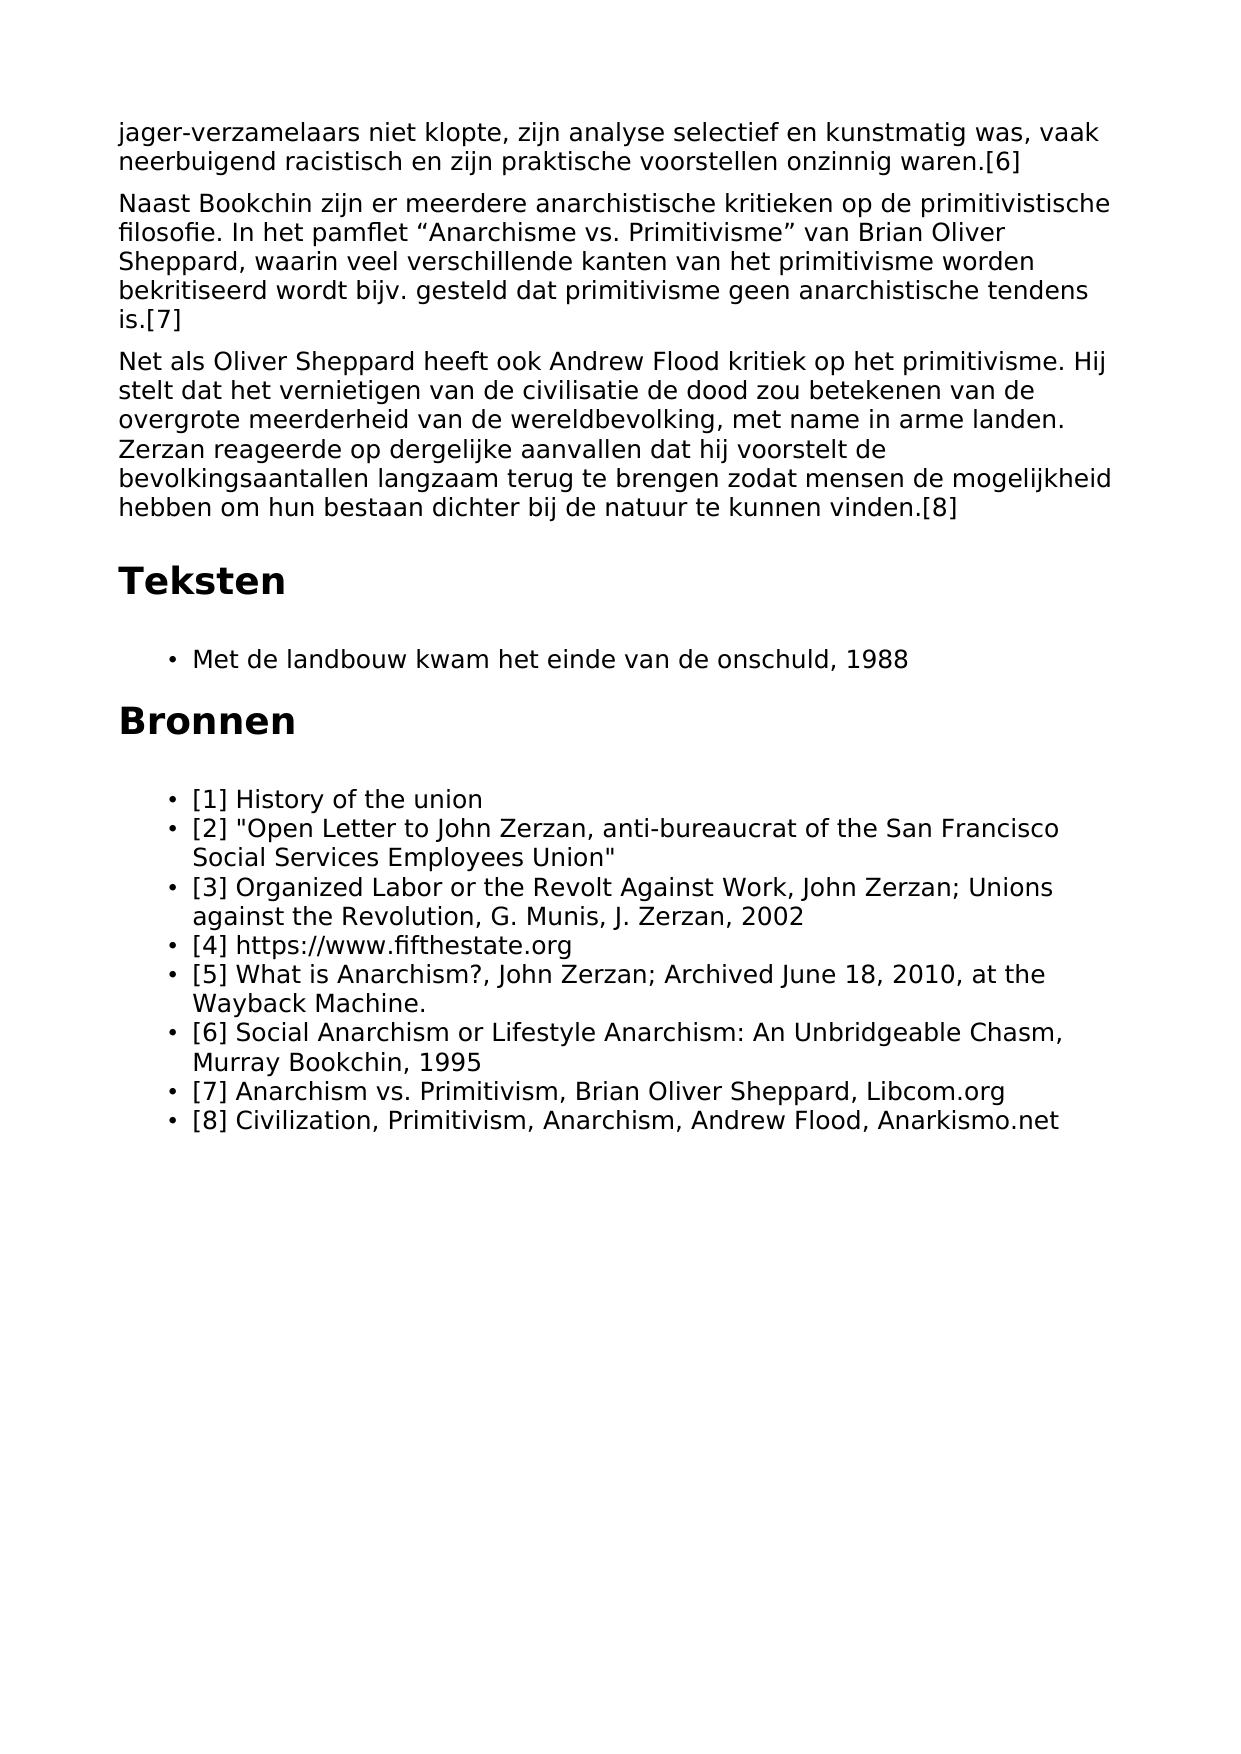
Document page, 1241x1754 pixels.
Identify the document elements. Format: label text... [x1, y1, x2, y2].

list [2] "Open Letter to John Zerzan, anti-bureaucrat of the San Francisco Social Services Employees Union" [177, 814, 1122, 873]
list [4] https://www.fifthestate.org [177, 931, 1122, 960]
list Met de landbouw kwam het einde van de onschuld, 1988 [177, 645, 1122, 674]
subtitle Teksten [118, 560, 1122, 603]
text Naast Bookchin zijn er meerdere anarchistische kritieken op de primitivistische filosofie. In het pamflet “Anarchisme vs. Primitivisme” van Brian Oliver Sheppard, waarin veel verschillende kanten van het primitivisme worden bekritiseerd wordt bijv. gesteld dat primitivisme geen anarchistische tendens is.[7] [118, 189, 1122, 335]
list [6] Social Anarchism or Lifestyle Anarchism: An Unbridgeable Chasm, Murray Bookchin, 1995 [177, 1018, 1122, 1077]
list [1] History of the union [177, 785, 1122, 814]
subtitle Bronnen [118, 699, 1122, 743]
list [3] Organized Labor or the Revolt Against Work, John Zerzan; Unions against the Revolution, G. Munis, J. Zerzan, 2002 [177, 873, 1122, 931]
text Net als Oliver Sheppard heeft ook Andrew Flood kritiek op het primitivisme. Hij stelt dat het vernietigen van de civilisatie de dood zou betekenen van de overgrote meerderheid van de wereldbevolking, met name in arme landen. Zerzan reageerde op dergelijke aanvallen dat hij voorstelt de bevolkingsaantallen langzaam terug te brengen zodat mensen de mogelijkheid hebben om hun bestaan dichter bij de natuur te kunnen vinden.[8] [118, 347, 1122, 522]
text jager-verzamelaars niet klopte, zijn analyse selectief en kunstmatig was, vaak neerbuigend racistisch en zijn praktische voorstellen onzinnig waren.[6] [118, 118, 1122, 176]
list [7] Anarchism vs. Primitivism, Brian Oliver Sheppard, Libcom.org [177, 1077, 1122, 1106]
list [5] What is Anarchism?, John Zerzan; Archived June 18, 2010, at the Wayback Machine. [177, 960, 1122, 1018]
list [8] Civilization, Primitivism, Anarchism, Andrew Flood, Anarkismo.net [177, 1106, 1122, 1135]
